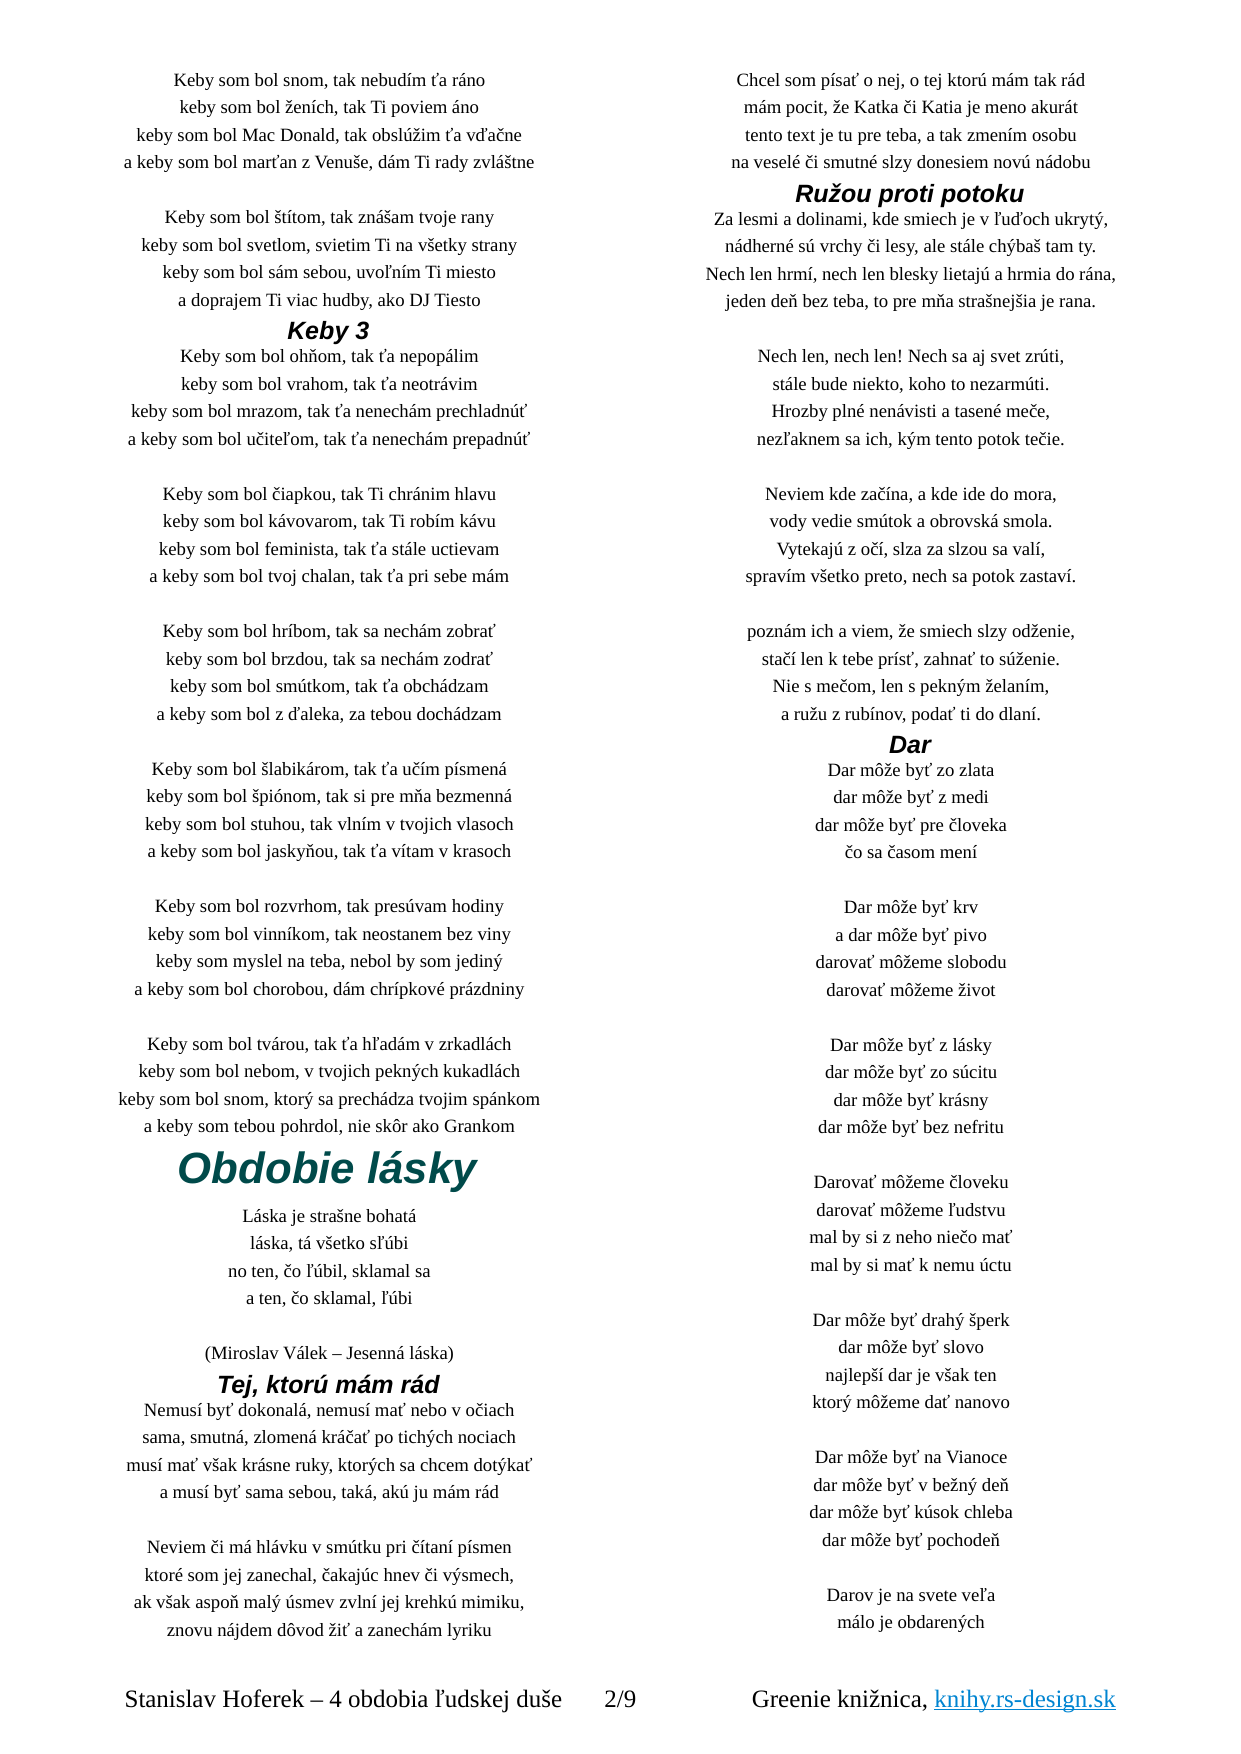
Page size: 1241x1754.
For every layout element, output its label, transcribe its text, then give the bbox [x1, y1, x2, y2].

text keby som bol mrazom, tak ťa nenechám prechladnúť [41, 400, 617, 422]
text dar môže byť zo súcitu [623, 1061, 1199, 1083]
text najlepší dar je však ten [623, 1364, 1199, 1385]
text keby som bol stuhou, tak vlním v tvojich vlasoch [41, 813, 617, 834]
text keby som bol vrahom, tak ťa neotrávim [41, 373, 617, 394]
text Dar môže byť na Vianoce [623, 1446, 1199, 1468]
text Za lesmi a dolinami, kde smiech je v ľuďoch ukrytý, [623, 208, 1199, 229]
text a keby som bol z ďaleka, za tebou dochádzam [41, 703, 617, 724]
text ak však aspoň malý úsmev zvlní jej krehkú mimiku, [41, 1591, 617, 1612]
text keby som bol kávovarom, tak Ti robím kávu [41, 510, 617, 532]
text dar môže byť slovo [623, 1336, 1199, 1358]
text ktoré som jej zanechal, čakajúc hnev či výsmech, [41, 1563, 617, 1585]
text Dar môže byť krv [623, 896, 1199, 918]
text Keby som bol snom, tak nebudím ťa ráno [41, 69, 617, 90]
text dar môže byť pochodeň [623, 1529, 1199, 1550]
text a keby som bol marťan z Venuše, dám Ti rady zvláštne [41, 151, 617, 173]
subtitle Obdobie lásky [41, 1143, 617, 1193]
text málo je obdarených [623, 1611, 1199, 1633]
text keby som bol vinníkom, tak neostanem bez viny [41, 923, 617, 944]
text nezľaknem sa ich, kým tento potok tečie. [623, 428, 1199, 449]
text keby som bol špiónom, tak si pre mňa bezmenná [41, 785, 617, 807]
text Nemusí byť dokonalá, nemusí mať nebo v očiach [41, 1398, 617, 1420]
text a keby som bol chorobou, dám chrípkové prázdniny [41, 978, 617, 999]
text (Miroslav Válek – Jesenná láska) [41, 1342, 617, 1364]
text Neviem kde začína, a kde ide do mora, [623, 483, 1199, 504]
subtitle Tej, ktorú mám rád [41, 1370, 617, 1398]
text dar môže byť z medi [623, 786, 1199, 808]
text ktorý môžeme dať nanovo [623, 1391, 1199, 1413]
text a keby som bol tvoj chalan, tak ťa pri sebe mám [41, 565, 617, 587]
text dar môže byť kúsok chleba [623, 1501, 1199, 1523]
text poznám ich a viem, že smiech slzy odženie, [623, 620, 1199, 642]
text a ten, čo sklamal, ľúbi [41, 1287, 617, 1309]
text Keby som bol šlabikárom, tak ťa učím písmená [41, 758, 617, 779]
text a doprajem Ti viac hudby, ako DJ Tiesto [41, 289, 617, 310]
text Dar môže byť drahý šperk [623, 1309, 1199, 1330]
text Láska je strašne bohatá [41, 1205, 617, 1226]
text Darovať môžeme človeku [623, 1171, 1199, 1193]
text a ružu z rubínov, podať ti do dlaní. [623, 703, 1199, 724]
text Keby som bol rozvrhom, tak presúvam hodiny [41, 895, 617, 917]
text jeden deň bez teba, to pre mňa strašnejšia je rana. [623, 290, 1199, 312]
text sama, smutná, zlomená kráčať po tichých nociach [41, 1426, 617, 1447]
text mal by si z neho niečo mať [623, 1226, 1199, 1248]
subtitle Dar [623, 730, 1199, 759]
text spravím všetko preto, nech sa potok zastaví. [623, 565, 1199, 587]
text stačí len k tebe prísť, zahnať to súženie. [623, 648, 1199, 669]
text keby som bol smútkom, tak ťa obchádzam [41, 675, 617, 697]
text keby som bol snom, ktorý sa prechádza tvojim spánkom [41, 1088, 617, 1109]
text Dar môže byť z lásky [623, 1034, 1199, 1055]
text dar môže byť v bežný deň [623, 1474, 1199, 1495]
text Keby som bol štítom, tak znášam tvoje rany [41, 206, 617, 228]
text Nie s mečom, len s pekným želaním, [623, 675, 1199, 697]
text keby som bol brzdou, tak sa nechám zodrať [41, 648, 617, 669]
text Keby som bol hríbom, tak sa nechám zobrať [41, 620, 617, 642]
text keby som myslel na teba, nebol by som jediný [41, 950, 617, 972]
subtitle Ružou proti potoku [623, 179, 1199, 208]
text Chcel som písať o nej, o tej ktorú mám tak rád [623, 69, 1199, 90]
text mal by si mať k nemu úctu [623, 1254, 1199, 1275]
text nádherné sú vrchy či lesy, ale stále chýbaš tam ty. [623, 235, 1199, 257]
text Keby som bol čiapkou, tak Ti chránim hlavu [41, 483, 617, 504]
text a dar môže byť pivo [623, 924, 1199, 945]
text Neviem či má hlávku v smútku pri čítaní písmen [41, 1536, 617, 1557]
text darovať môžeme ľudstvu [623, 1199, 1199, 1220]
text Dar môže byť zo zlata [623, 759, 1199, 780]
text musí mať však krásne ruky, ktorých sa chcem dotýkať [41, 1453, 617, 1475]
text vody vedie smútok a obrovská smola. [623, 510, 1199, 532]
text keby som bol nebom, v tvojich pekných kukadlách [41, 1060, 617, 1082]
text a keby som tebou pohrdol, nie skôr ako Grankom [41, 1115, 617, 1137]
text keby som bol Mac Donald, tak obslúžim ťa vďačne [41, 124, 617, 145]
text a keby som bol jaskyňou, tak ťa vítam v krasoch [41, 840, 617, 862]
text Hrozby plné nenávisti a tasené meče, [623, 400, 1199, 422]
text tento text je tu pre teba, a tak zmením osobu [623, 124, 1199, 145]
text Nech len hrmí, nech len blesky lietajú a hrmia do rána, [623, 263, 1199, 284]
text stále bude niekto, koho to nezarmúti. [623, 373, 1199, 394]
text mám pocit, že Katka či Katia je meno akurát [623, 96, 1199, 118]
text dar môže byť pre človeka [623, 814, 1199, 835]
text Darov je na svete veľa [623, 1584, 1199, 1605]
text no ten, čo ľúbil, sklamal sa [41, 1260, 617, 1281]
text dar môže byť bez nefritu [623, 1116, 1199, 1138]
text darovať môžeme slobodu [623, 951, 1199, 973]
text keby som bol feminista, tak ťa stále uctievam [41, 538, 617, 559]
text a keby som bol učiteľom, tak ťa nenechám prepadnúť [41, 428, 617, 449]
text keby som bol ženích, tak Ti poviem áno [41, 96, 617, 118]
text a musí byť sama sebou, taká, akú ju mám rád [41, 1481, 617, 1502]
text láska, tá všetko sľúbi [41, 1232, 617, 1254]
text darovať môžeme život [623, 979, 1199, 1000]
text na veselé či smutné slzy donesiem novú nádobu [623, 151, 1199, 173]
text keby som bol sám sebou, uvoľním Ti miesto [41, 261, 617, 283]
text Nech len, nech len! Nech sa aj svet zrúti, [623, 345, 1199, 367]
text keby som bol svetlom, svietim Ti na všetky strany [41, 234, 617, 255]
text Keby som bol ohňom, tak ťa nepopálim [41, 345, 617, 367]
text dar môže byť krásny [623, 1089, 1199, 1110]
text znovu nájdem dôvod žiť a zanechám lyriku [41, 1618, 617, 1640]
subtitle Keby 3 [41, 316, 617, 345]
text Vytekajú z očí, slza za slzou sa valí, [623, 538, 1199, 559]
text Keby som bol tvárou, tak ťa hľadám v zrkadlách [41, 1033, 617, 1054]
text čo sa časom mení [623, 841, 1199, 863]
